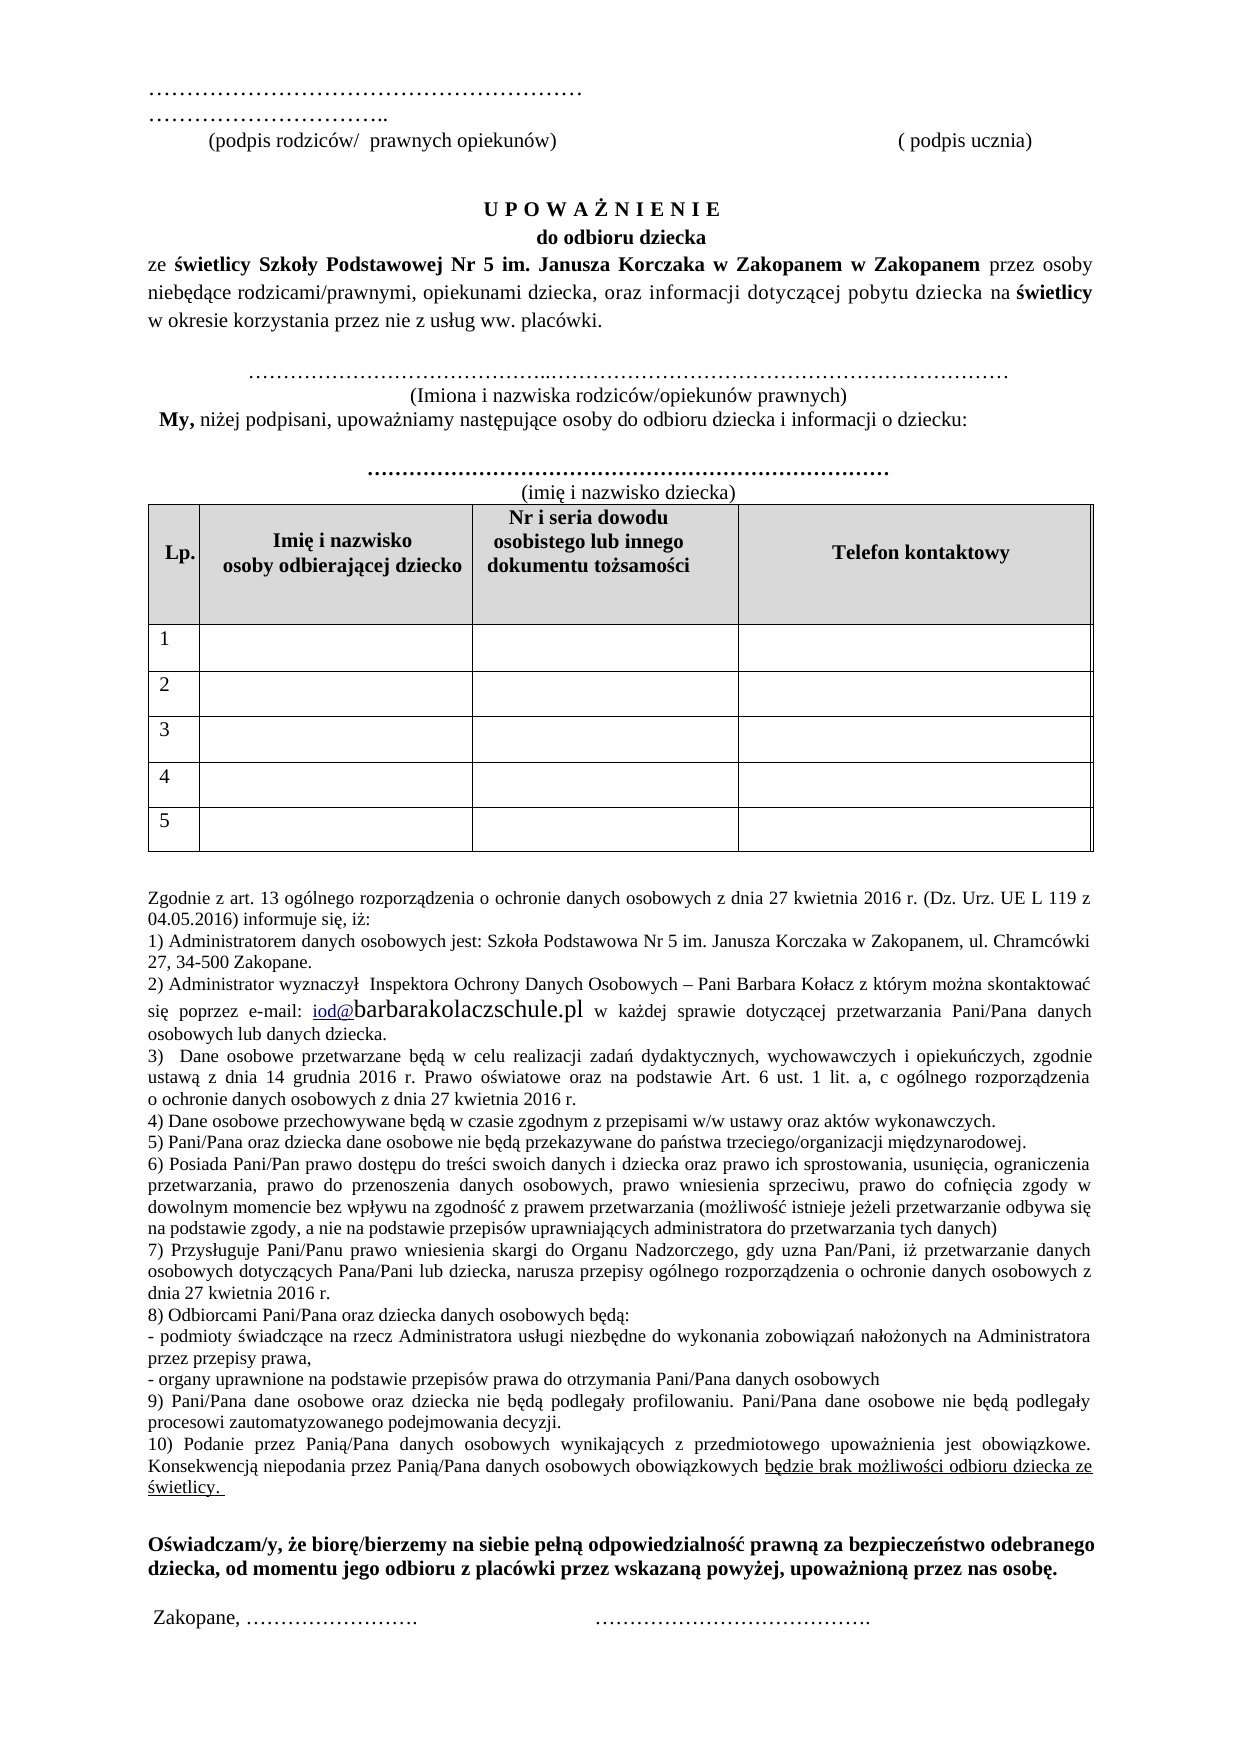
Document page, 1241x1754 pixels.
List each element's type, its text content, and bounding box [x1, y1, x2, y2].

text ze świetlicy Szkoły Podstawowej Nr 5 im. Janusza Korczaka w Zakopanem w Zakopanem przez osoby niebędące rodzicami/prawnymi, opiekunami dziecka, oraz informacji dotyczącej pobytu dziecka na świetlicy w okresie korzystania przez nie z usług ww. placówki. [148, 252, 1092, 332]
text My, niżej podpisani, upoważniamy następujące osoby do odbioru dziecka i informacji o dziecku: [159, 407, 1095, 431]
text 7) Przysługuje Pani/Panu prawo wniesienia skargi do Organu Nadzorczego, gdy uzna Pan/Pani, iż przetwarzanie danych osobowych dotyczących Pana/Pani lub dziecka, narusza przepisy ogólnego rozporządzenia o ochronie danych osobowych z dnia 27 kwietnia 2016 r. [148, 1239, 1092, 1303]
text 10) Podanie przez Panią/Pana danych osobowych wynikających z przedmiotowego upoważnienia jest obowiązkowe. Konsekwencją niepodania przez Panią/Pana danych osobowych obowiązkowych będzie brak możliwości odbioru dziecka ze świetlicy. [148, 1433, 1092, 1498]
table_cell 1 [149, 625, 199, 671]
table_cell [473, 717, 738, 762]
text - organy uprawnione na podstawie przepisów prawa do otrzymania Pani/Pana danych osobowych [148, 1368, 1092, 1390]
table_cell [200, 625, 472, 671]
text 5) Pani/Pana oraz dziecka dane osobowe nie będą przekazywane do państwa trzeciego/organizacji międzynarodowej. [148, 1131, 1092, 1153]
text Zakopane, ……………………. …………………………………. [148, 1605, 1092, 1629]
text UPOWAŻNIENIE [483, 197, 1094, 221]
text 1) Administratorem danych osobowych jest: Szkoła Podstawowa Nr 5 im. Janusza Korczaka w Zakopanem, ul. Chramcówki 27, 34-500 Zakopane. [148, 930, 1092, 973]
text 2) Administrator wyznaczył Inspektora Ochrony Danych Osobowych – Pani Barbara Kołacz z którym można skontaktować się poprzez e-mail: iod@barbarakolaczschule.pl w każdej sprawie dotyczącej przetwarzania Pani/Pana danych osobowych lub danych dziecka. [148, 973, 1092, 1045]
table_cell [473, 625, 738, 671]
table_cell [473, 808, 738, 851]
table_cell [739, 625, 1090, 671]
table_cell [739, 763, 1090, 807]
table_cell [200, 763, 472, 807]
text (imię i nazwisko dziecka) [175, 479, 1081, 504]
text (podpis rodziców/ prawnych opiekunów) ( podpis ucznia) [148, 126, 1092, 153]
text ……………………………………..………………………………………………………… (Imiona i nazwiska rodziców/opiekunów prawnych) [175, 359, 1081, 407]
text ………………………………………………… ………………………….. [148, 74, 1092, 126]
text 8) Odbiorcami Pani/Pana oraz dziecka danych osobowych będą: [148, 1303, 1092, 1325]
table_header Nr i seria dowodu osobistego lub innego dokumentu tożsamości [473, 505, 738, 624]
table_cell 3 [149, 717, 199, 762]
table_header Imię i nazwisko osoby odbierającej dziecko [200, 505, 472, 624]
text Oświadczam/y, że biorę/bierzemy na siebie pełną odpowiedzialność prawną za bezpieczeństwo odebranego dziecka, od momentu jego odbioru z placówki przez wskazaną powyżej, upoważnioną przez nas osobę. [148, 1532, 1095, 1580]
table_cell [200, 672, 472, 716]
table_cell 5 [149, 808, 199, 851]
table_cell 4 [149, 763, 199, 807]
table_header Lp. [149, 505, 199, 624]
text 6) Posiada Pani/Pan prawo dostępu do treści swoich danych i dziecka oraz prawo ich sprostowania, usunięcia, ograniczenia przetwarzania, prawo do przenoszenia danych osobowych, prawo wniesienia sprzeciwu, prawo do cofnięcia zgody w dowolnym momencie bez wpływu na zgodność z prawem przetwarzania (możliwość istnieje jeżeli przetwarzanie odbywa się na podstawie zgody, a nie na podstawie przepisów uprawniających administratora do przetwarzania tych danych) [148, 1153, 1092, 1239]
text do odbioru dziecka [148, 225, 1094, 249]
table_cell [473, 763, 738, 807]
text Zgodnie z art. 13 ogólnego rozporządzenia o ochronie danych osobowych z dnia 27 kwietnia 2016 r. (Dz. Urz. UE L 119 z 04.05.2016) informuje się, iż: [148, 887, 1092, 930]
table_cell [200, 808, 472, 851]
table_cell [739, 672, 1090, 716]
text 9) Pani/Pana dane osobowe oraz dziecka nie będą podlegały profilowaniu. Pani/Pana dane osobowe nie będą podlegały procesowi zautomatyzowanego podejmowania decyzji. [148, 1390, 1092, 1433]
table_cell [739, 717, 1090, 762]
text ………………………………………………………………… [175, 456, 1081, 479]
text - podmioty świadczące na rzecz Administratora usługi niezbędne do wykonania zobowiązań nałożonych na Administratora przez przepisy prawa, [148, 1325, 1092, 1368]
table_cell [739, 808, 1090, 851]
table_cell [200, 717, 472, 762]
table_cell [473, 672, 738, 716]
table_cell 2 [149, 672, 199, 716]
text 4) Dane osobowe przechowywane będą w czasie zgodnym z przepisami w/w ustawy oraz aktów wykonawczych. [148, 1109, 1092, 1131]
table_header Telefon kontaktowy [739, 505, 1090, 624]
text 3) Dane osobowe przetwarzane będą w celu realizacji zadań dydaktycznych, wychowawczych i opiekuńczych, zgodnie ustawą z dnia 14 grudnia 2016 r. Prawo oświatowe oraz na podstawie Art. 6 ust. 1 lit. a, c ogólnego rozporządzenia o ochronie danych osobowych z dnia 27 kwietnia 2016 r. [148, 1045, 1092, 1109]
